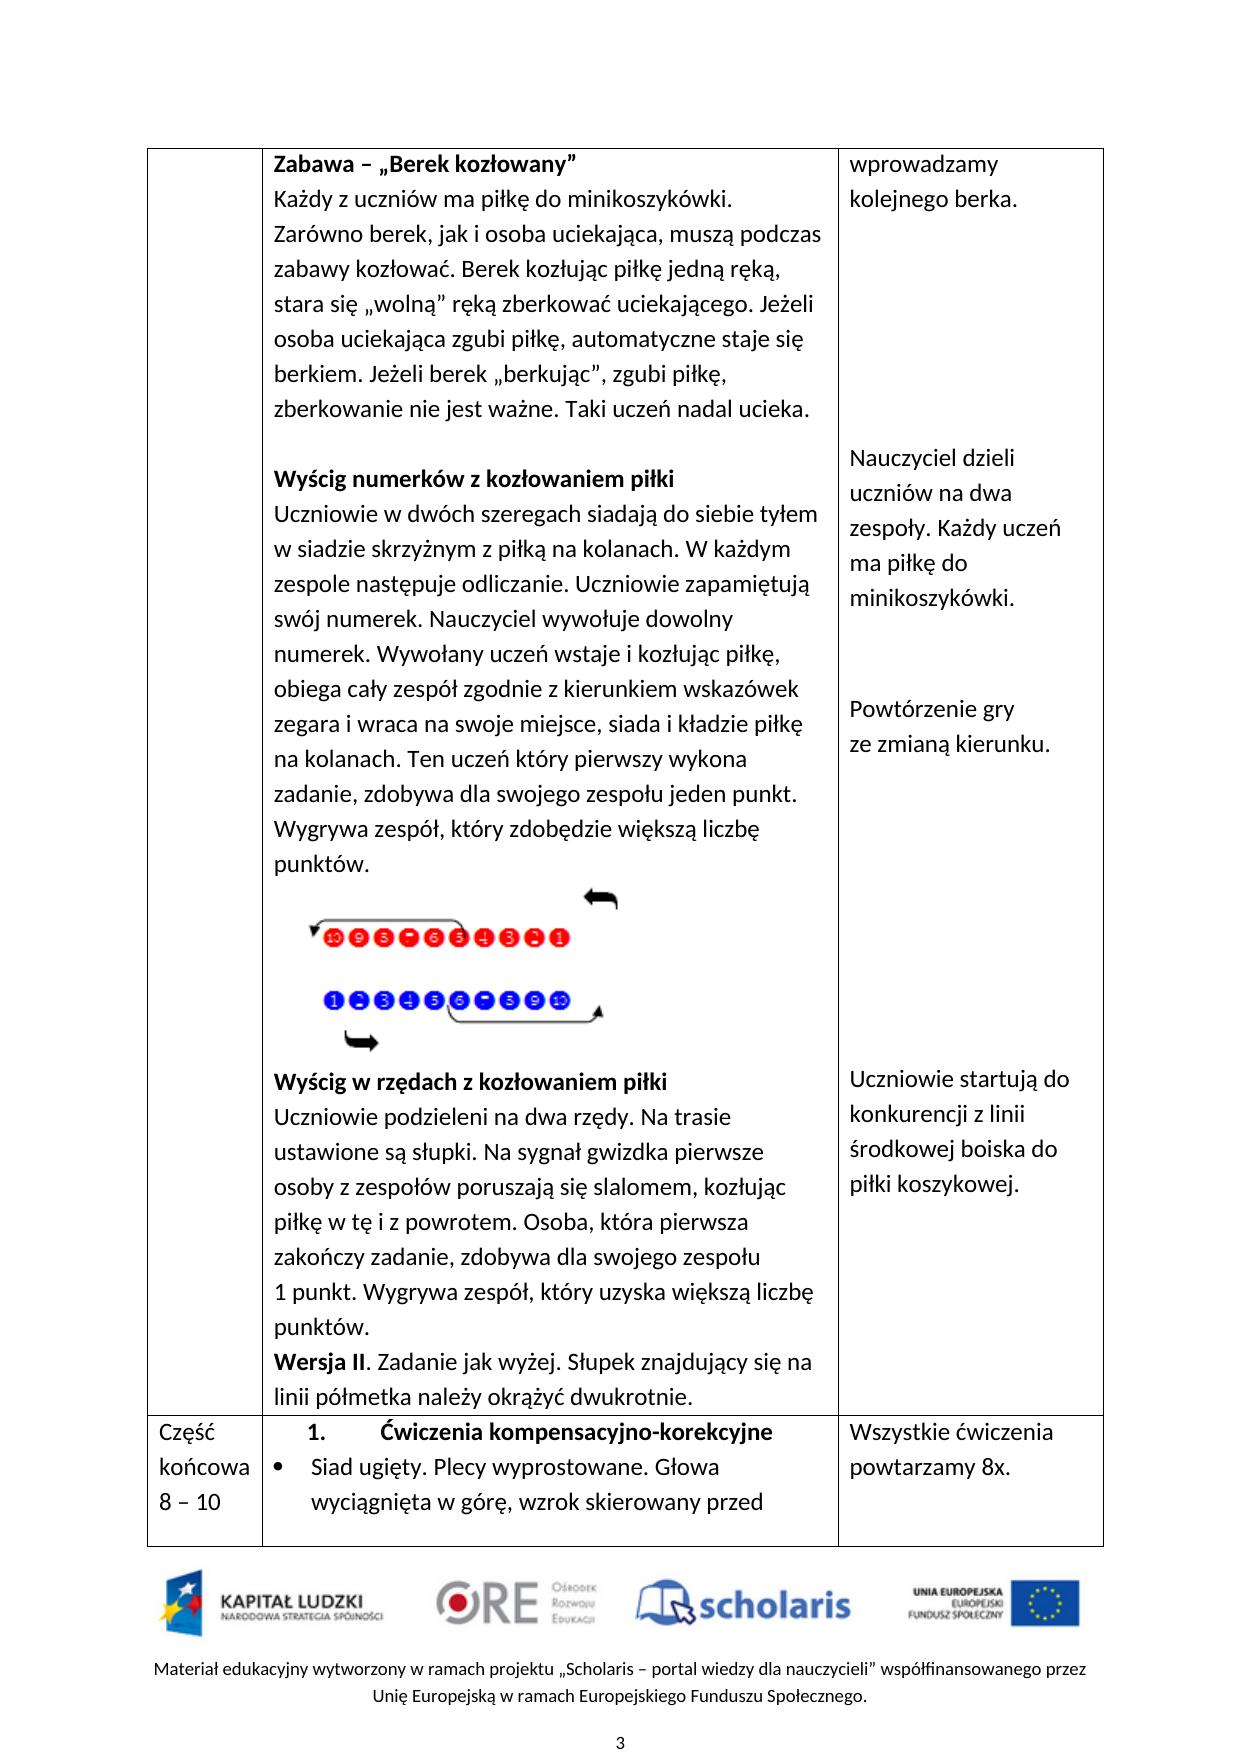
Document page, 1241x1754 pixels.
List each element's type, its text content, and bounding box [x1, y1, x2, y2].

table_cell [148, 149, 262, 1415]
table_cell Ćwiczenia kompensacyjno-korekcyjne Siad ugięty. Plecy wyprostowane. Głowa wyciągnięta w górę, wzrok skierowany przed siebie. Ręce wyprostowane, wyciągnięte w górę. W dłoniach piłka do minikoszykówki. Wyrzut piłki prostymi ramionami w tył, w leżeniu przodem, nogi złączone i wyprostowane. Ręce wyprostowane, wyciągnięte w bok, uniesione nad podłogą. Przed głową na podłodze leży piłka do minikoszykówki. Przeniesienie wyprostowanych rąk nad piłką z klaśnięciem w dłonie. Powrót do pozycji wyjściowej, w parach, w leżeniu przodem, naprzeciwko siebie toczenie oburącz piłki do minikoszykówki. Po podaniu do współćwiczącego ramiona w „skrzydełka”. Czynności organizacyjne Uporządkowanie miejsca ćwiczeń. Zbiórka i posumowanie lekcji. Pożegnanie. Odniesienie sprzętu sportowego do magazynu. [263, 1416, 838, 1546]
table_cell wprowadzamy kolejnego berka. Nauczyciel dzieli uczniów na dwa zespoły. Każdy uczeń ma piłkę do minikoszykówki. Powtórzenie gry ze zmianą kierunku. Uczniowie startują do konkurencji z linii środkowej boiska do piłki koszykowej. [839, 149, 1103, 1415]
table_cell Wszystkie ćwiczenia powtarzamy 8x. [839, 1416, 1103, 1546]
table_cell Zabawa – „Berek kozłowany” Każdy z uczniów ma piłkę do minikoszykówki. Zarówno berek, jak i osoba uciekająca, muszą podczas zabawy kozłować. Berek kozłując piłkę jedną ręką, stara się „wolną” ręką zberkować uciekającego. Jeżeli osoba uciekająca zgubi piłkę, automatyczne staje się berkiem. Jeżeli berek „berkując”, zgubi piłkę, zberkowanie nie jest ważne. Taki uczeń nadal ucieka. Wyścig numerków z kozłowaniem piłki Uczniowie w dwóch szeregach siadają do siebie tyłem w siadzie skrzyżnym z piłką na kolanach. W każdym zespole następuje odliczanie. Uczniowie zapamiętują swój numerek. Nauczyciel wywołuje dowolny numerek. Wywołany uczeń wstaje i kozłując piłkę, obiega cały zespół zgodnie z kierunkiem wskazówek zegara i wraca na swoje miejsce, siada i kładzie piłkę na kolanach. Ten uczeń który pierwszy wykona zadanie, zdobywa dla swojego zespołu jeden punkt. Wygrywa zespół, który zdobędzie większą liczbę punktów. Wyścig w rzędach z kozłowaniem piłki Uczniowie podzieleni na dwa rzędy. Na trasie ustawione są słupki. Na sygnał gwizdka pierwsze osoby z zespołów poruszają się slalomem, kozłując piłkę w tę i z powrotem. Osoba, która pierwsza zakończy zadanie, zdobywa dla swojego zespołu 1 punkt. Wygrywa zespół, który uzyska większą liczbę punktów. Wersja II. Zadanie jak wyżej. Słupek znajdujący się na linii półmetka należy okrążyć dwukrotnie. [263, 149, 838, 1415]
table_cell Część końcowa 8 – 10 [148, 1416, 262, 1546]
